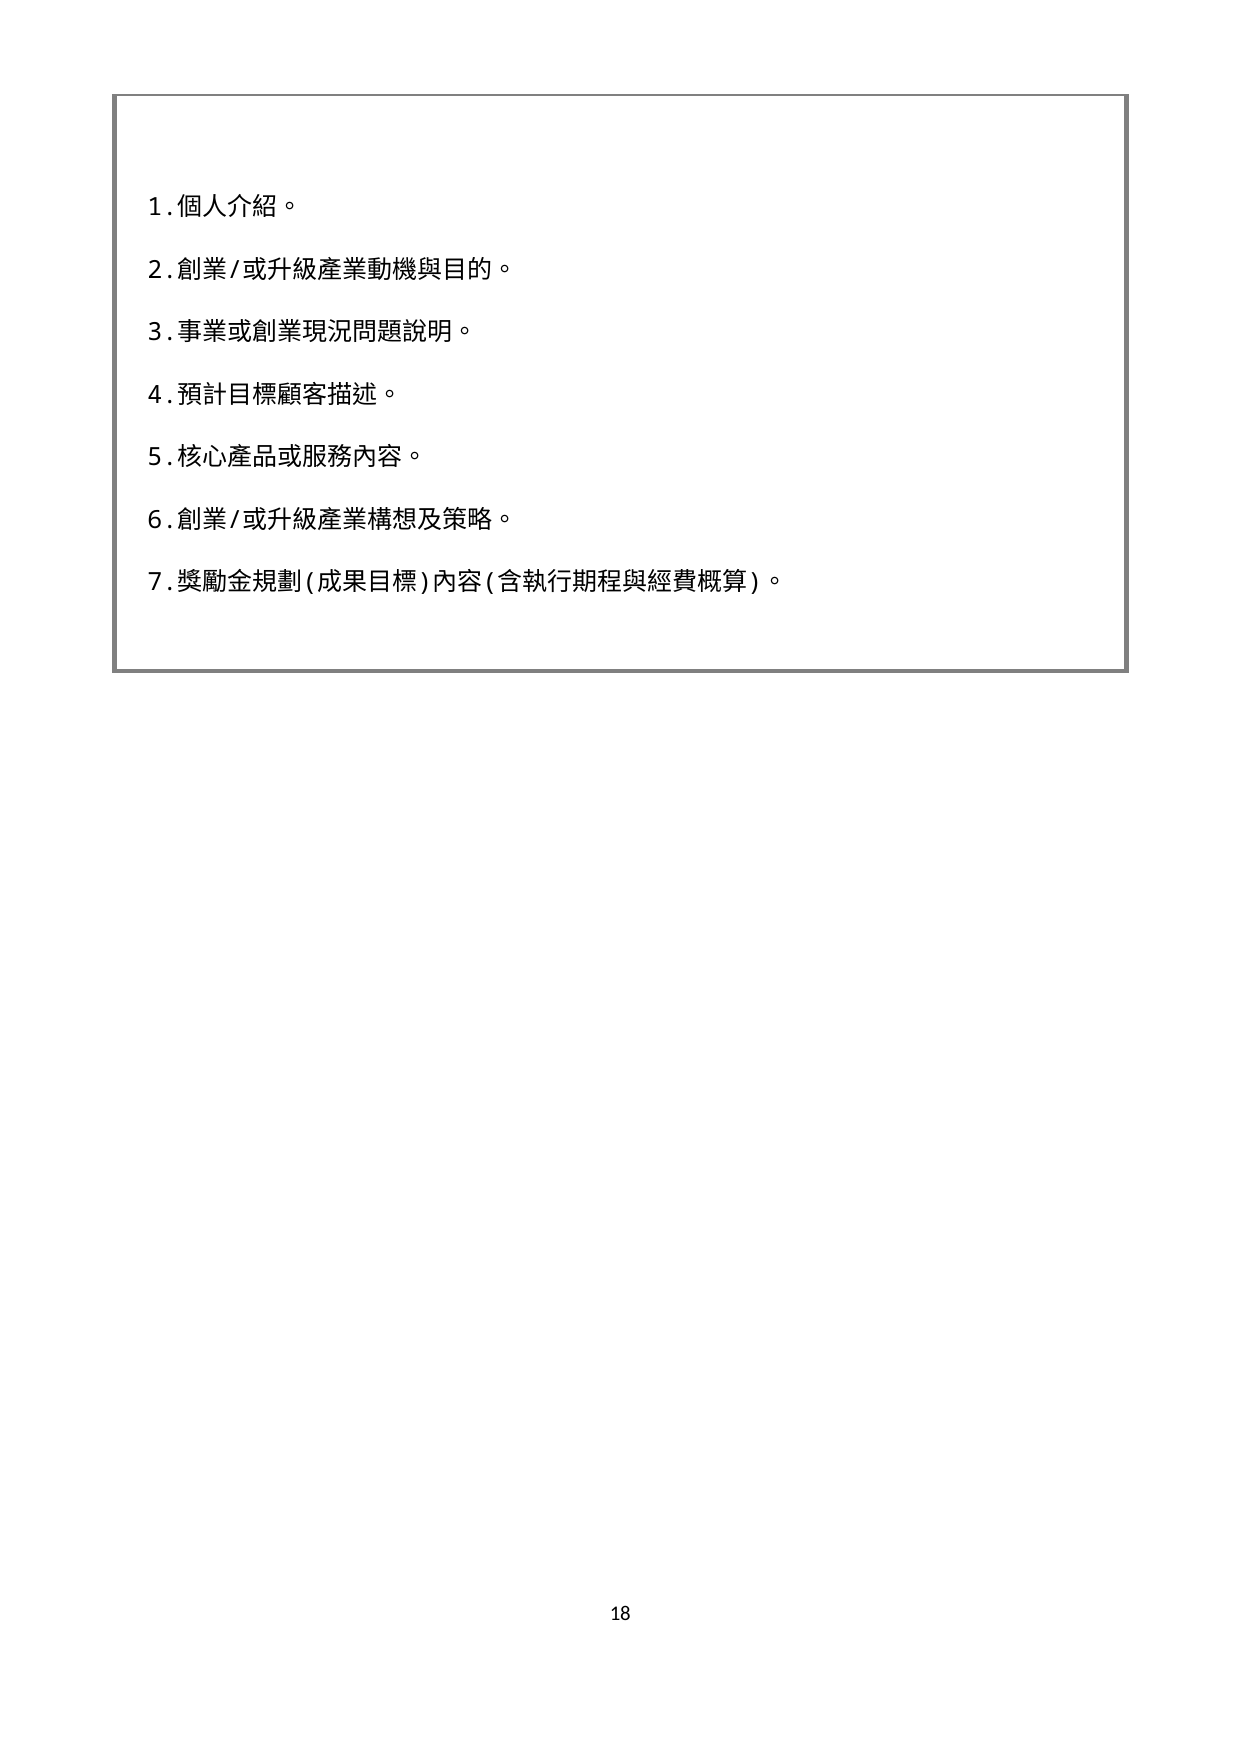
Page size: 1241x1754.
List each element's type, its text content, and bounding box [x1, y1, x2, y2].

table_cell 1.個人介紹。 2.創業/或升級產業動機與目的。 3.事業或創業現況問題說明。 4.預計目標顧客描述。 5.核心產品或服務內容。 6.創業/或升級產業構想及策略。 7.獎勵金規劃(成果目標)內容(含執行期程與經費概算)。 [117, 96, 1124, 668]
